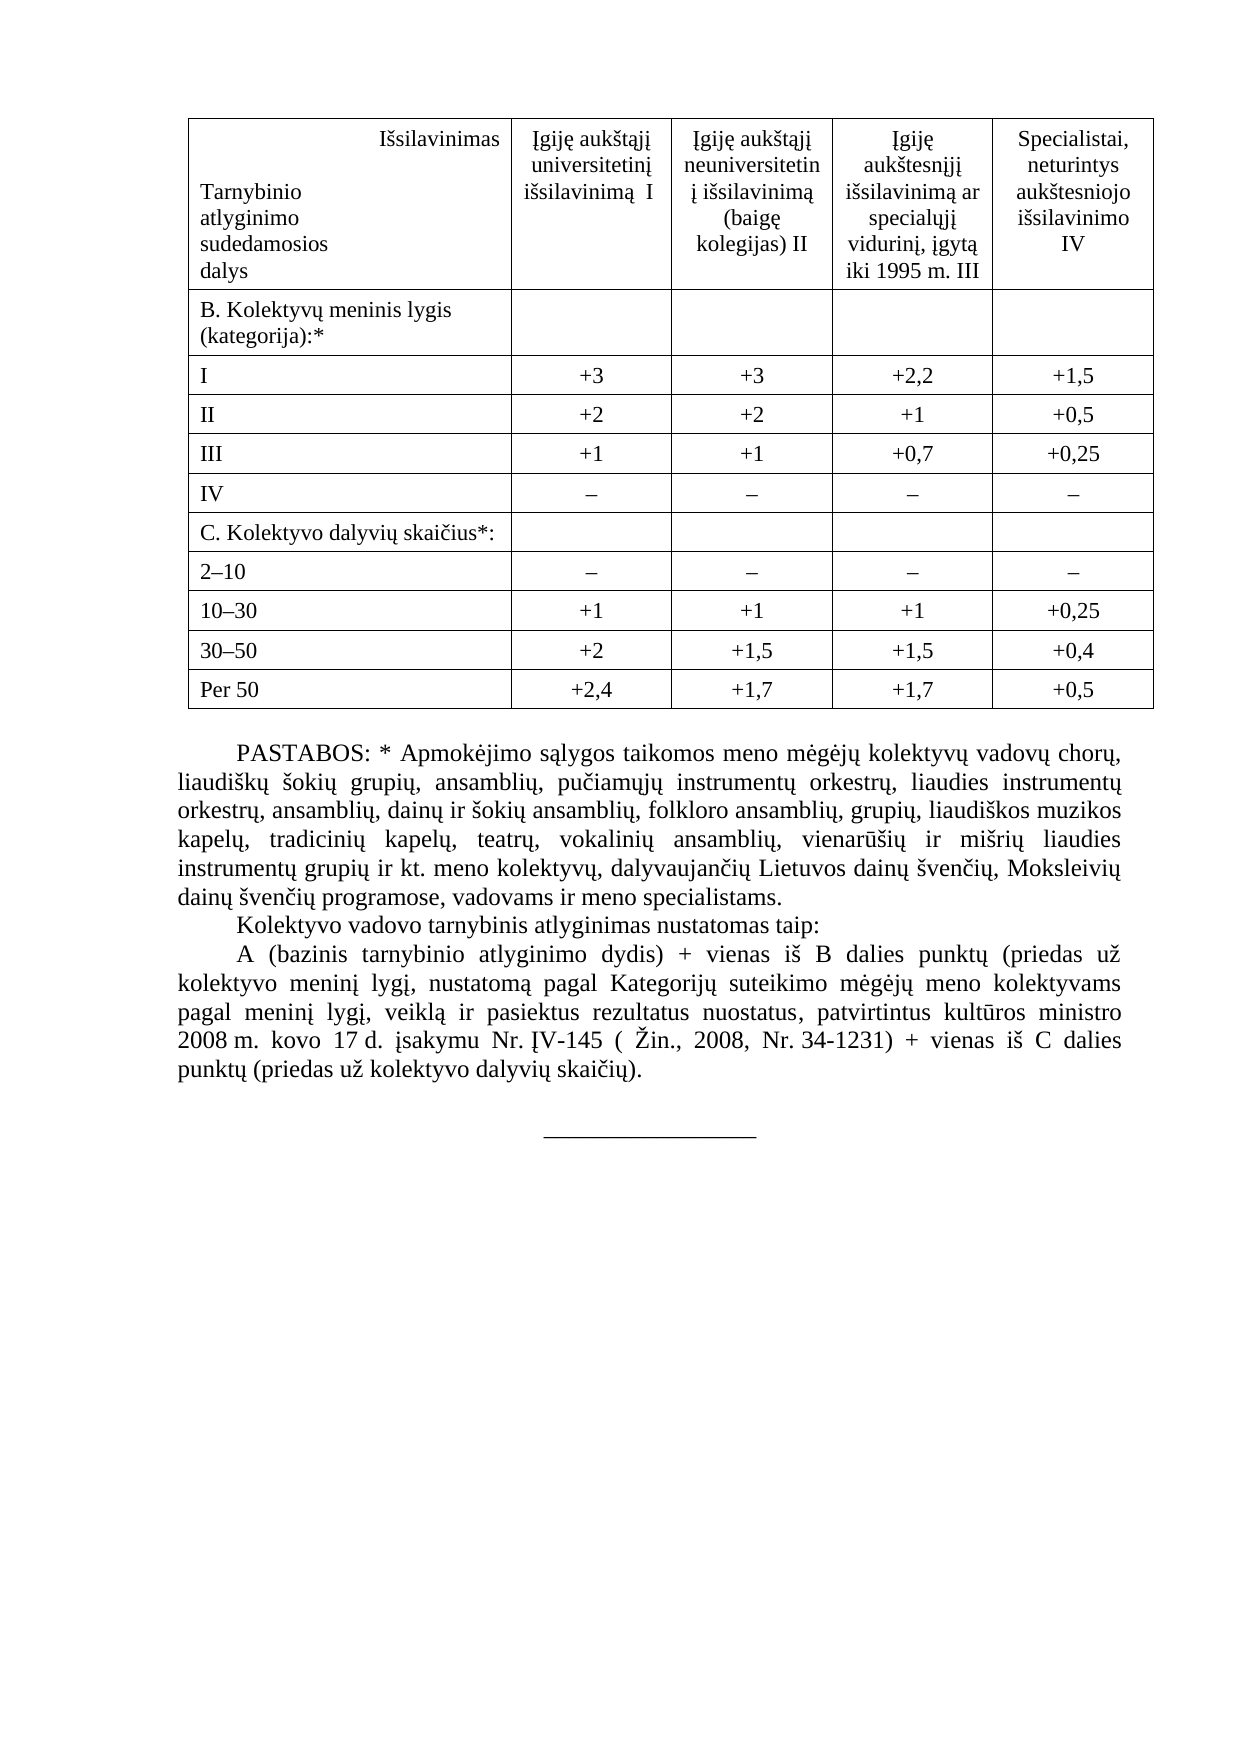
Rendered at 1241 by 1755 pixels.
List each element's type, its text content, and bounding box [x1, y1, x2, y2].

table_cell +1 [512, 591, 671, 630]
table_cell B. Kolektyvų meninis lygis (kategorija):* [189, 290, 511, 355]
table_cell [512, 290, 671, 355]
table_cell – [833, 474, 992, 512]
table_cell +0,5 [993, 670, 1153, 708]
table_header Įgiję aukštąjį universitetinį išsilavinimą I [512, 119, 671, 289]
table_cell – [993, 474, 1153, 512]
table_cell +1,7 [672, 670, 832, 708]
table_cell +2 [672, 395, 832, 433]
table_header Specialistai, neturintys aukštesniojo išsilavinimo IV [993, 119, 1153, 289]
table_cell [993, 513, 1153, 551]
table_cell +1 [672, 591, 832, 630]
table_cell – [993, 552, 1153, 590]
table_cell +0,5 [993, 395, 1153, 433]
table_cell +1,5 [833, 631, 992, 669]
table_cell [512, 513, 671, 551]
table_cell C. Kolektyvo dalyvių skaičius*: [189, 513, 511, 551]
text A (bazinis tarnybinio atlyginimo dydis) + vienas iš B dalies punktų (priedas už kolektyvo meninį lygį, nustatomą pagal Kategorijų suteikimo mėgėjų meno kolektyvams pagal meninį lygį, veiklą ir pasiektus rezultatus nuostatus, patvirtintus kultūros ministro 2008 m. kovo 17 d. įsakymu Nr. ĮV-145 ( Žin., 2008, Nr. 34-1231) + vienas iš C dalies punktų (priedas už kolektyvo dalyvių skaičių). [177, 939, 1122, 1083]
table_cell +3 [512, 356, 671, 394]
table_cell Per 50 [189, 670, 511, 708]
text PASTABOS: * Apmokėjimo sąlygos taikomos meno mėgėjų kolektyvų vadovų chorų, liaudiškų šokių grupių, ansamblių, pučiamųjų instrumentų orkestrų, liaudies instrumentų orkestrų, ansamblių, dainų ir šokių ansamblių, folkloro ansamblių, grupių, liaudiškos muzikos kapelų, tradicinių kapelų, teatrų, vokalinių ansamblių, vienarūšių ir mišrių liaudies instrumentų grupių ir kt. meno kolektyvų, dalyvaujančių Lietuvos dainų švenčių, Moksleivių dainų švenčių programose, vadovams ir meno specialistams. [177, 738, 1122, 911]
table_cell 2–10 [189, 552, 511, 590]
table_cell II [189, 395, 511, 433]
table_cell +1,7 [833, 670, 992, 708]
table_cell +1 [833, 591, 992, 630]
table_cell +0,25 [993, 434, 1153, 473]
table_cell +2,4 [512, 670, 671, 708]
table_cell [993, 290, 1153, 355]
table_cell +3 [672, 356, 832, 394]
text Kolektyvo vadovo tarnybinis atlyginimas nustatomas taip: [177, 911, 1122, 939]
table_cell – [833, 552, 992, 590]
table_cell [833, 513, 992, 551]
table_cell +2 [512, 631, 671, 669]
table_cell +1,5 [672, 631, 832, 669]
table_cell [672, 290, 832, 355]
table_header Įgiję aukštąjį neuniversitetinį išsilavinimą (baigę kolegijas) II [672, 119, 832, 289]
table_cell +0,7 [833, 434, 992, 473]
text _________________ [177, 1112, 1122, 1141]
table_cell +1 [833, 395, 992, 433]
table_cell 30–50 [189, 631, 511, 669]
table_cell – [512, 474, 671, 512]
table_cell – [672, 552, 832, 590]
table_cell – [672, 474, 832, 512]
table_cell +1,5 [993, 356, 1153, 394]
table_cell IV [189, 474, 511, 512]
table_header Išsilavinimas Tarnybinio atlyginimo sudedamosios dalys [189, 119, 511, 289]
table_cell +2 [512, 395, 671, 433]
table_cell – [512, 552, 671, 590]
table_header Įgiję aukštesnįjį išsilavinimą ar specialųjį vidurinį, įgytą iki 1995 m. III [833, 119, 992, 289]
table_cell [833, 290, 992, 355]
table_cell III [189, 434, 511, 473]
table_cell +1 [672, 434, 832, 473]
table_cell +0,4 [993, 631, 1153, 669]
table_cell I [189, 356, 511, 394]
table_cell 10–30 [189, 591, 511, 630]
table_cell [672, 513, 832, 551]
table_cell +0,25 [993, 591, 1153, 630]
table_cell +1 [512, 434, 671, 473]
table_cell +2,2 [833, 356, 992, 394]
